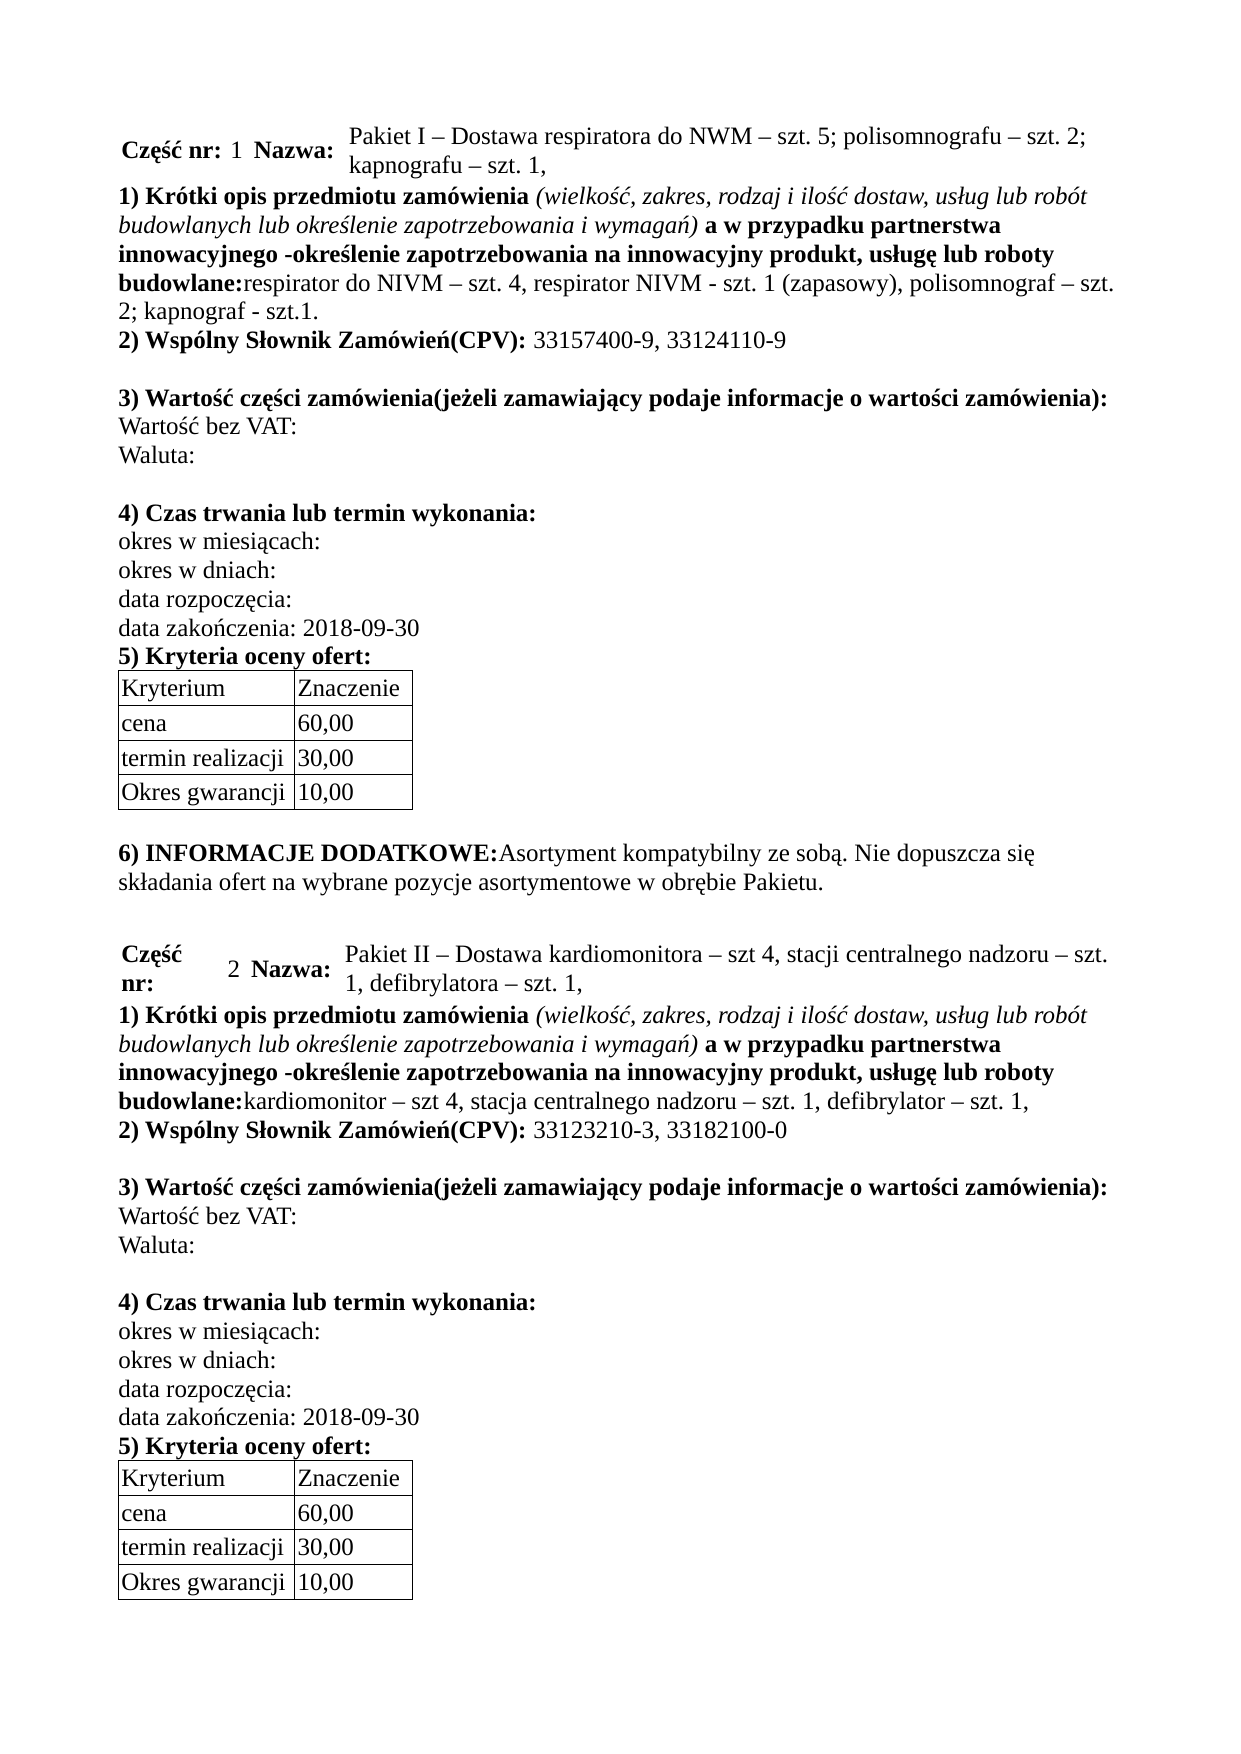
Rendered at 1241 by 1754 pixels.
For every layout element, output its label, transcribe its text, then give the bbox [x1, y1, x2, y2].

text 1) Krótki opis przedmiotu zamówienia (wielkość, zakres, rodzaj i ilość dostaw, usług lub robót budowlanych lub określenie zapotrzebowania i wymagań) a w przypadku partnerstwa innowacyjnego -określenie zapotrzebowania na innowacyjny produkt, usługę lub roboty budowlane:respirator do NIVM – szt. 4, respirator NIVM - szt. 1 (zapasowy), polisomnograf – szt. 2; kapnograf - szt.1. 2) Wspólny Słownik Zamówień(CPV): 33157400-9, 33124110-9 3) Wartość części zamówienia(jeżeli zamawiający podaje informacje o wartości zamówienia): Wartość bez VAT: Waluta: 4) Czas trwania lub termin wykonania: okres w miesiącach: okres w dniach: data rozpoczęcia: data zakończenia: 2018-09-30 5) Kryteria oceny ofert: [118, 181, 1122, 670]
table_header Część nr: [118, 937, 224, 1000]
text [118, 1599, 1122, 1627]
table_header Pakiet II – Dostawa kardiomonitora – szt 4, stacji centralnego nadzoru – szt. 1, defibrylatora – szt. 1, [342, 937, 1122, 1000]
table_header Znaczenie [295, 1461, 412, 1494]
table_header Nazwa: [251, 118, 346, 181]
table_cell 30,00 [295, 741, 412, 774]
text 6) INFORMACJE DODATKOWE:Asortyment kompatybilny ze sobą. Nie dopuszcza się składania ofert na wybrane pozycje asortymentowe w obrębie Pakietu. [118, 809, 1122, 924]
table_cell 10,00 [295, 1565, 412, 1599]
table_header 1 [227, 118, 251, 181]
table_cell termin realizacji [119, 741, 294, 774]
table_cell Okres gwarancji [119, 775, 294, 809]
table_cell 30,00 [295, 1530, 412, 1564]
table_cell 10,00 [295, 775, 412, 809]
table_cell termin realizacji [119, 1530, 294, 1564]
text 1) Krótki opis przedmiotu zamówienia (wielkość, zakres, rodzaj i ilość dostaw, usług lub robót budowlanych lub określenie zapotrzebowania i wymagań) a w przypadku partnerstwa innowacyjnego -określenie zapotrzebowania na innowacyjny produkt, usługę lub roboty budowlane:kardiomonitor – szt 4, stacja centralnego nadzoru – szt. 1, defibrylator – szt. 1, 2) Wspólny Słownik Zamówień(CPV): 33123210-3, 33182100-0 3) Wartość części zamówienia(jeżeli zamawiający podaje informacje o wartości zamówienia): Wartość bez VAT: Waluta: 4) Czas trwania lub termin wykonania: okres w miesiącach: okres w dniach: data rozpoczęcia: data zakończenia: 2018-09-30 5) Kryteria oceny ofert: [118, 1000, 1122, 1460]
table_header Kryterium [119, 1461, 294, 1494]
table_header Kryterium [119, 671, 294, 705]
table_header 2 [224, 937, 248, 1000]
table_cell Okres gwarancji [119, 1565, 294, 1599]
table_cell 60,00 [295, 706, 412, 739]
table_header Nazwa: [248, 937, 342, 1000]
table_header Część nr: [118, 118, 227, 181]
table_cell cena [119, 706, 294, 739]
table_header Pakiet I – Dostawa respiratora do NWM – szt. 5; polisomnografu – szt. 2; kapnografu – szt. 1, [346, 118, 1122, 181]
table_header Znaczenie [295, 671, 412, 705]
table_cell cena [119, 1496, 294, 1529]
table_cell 60,00 [295, 1496, 412, 1529]
